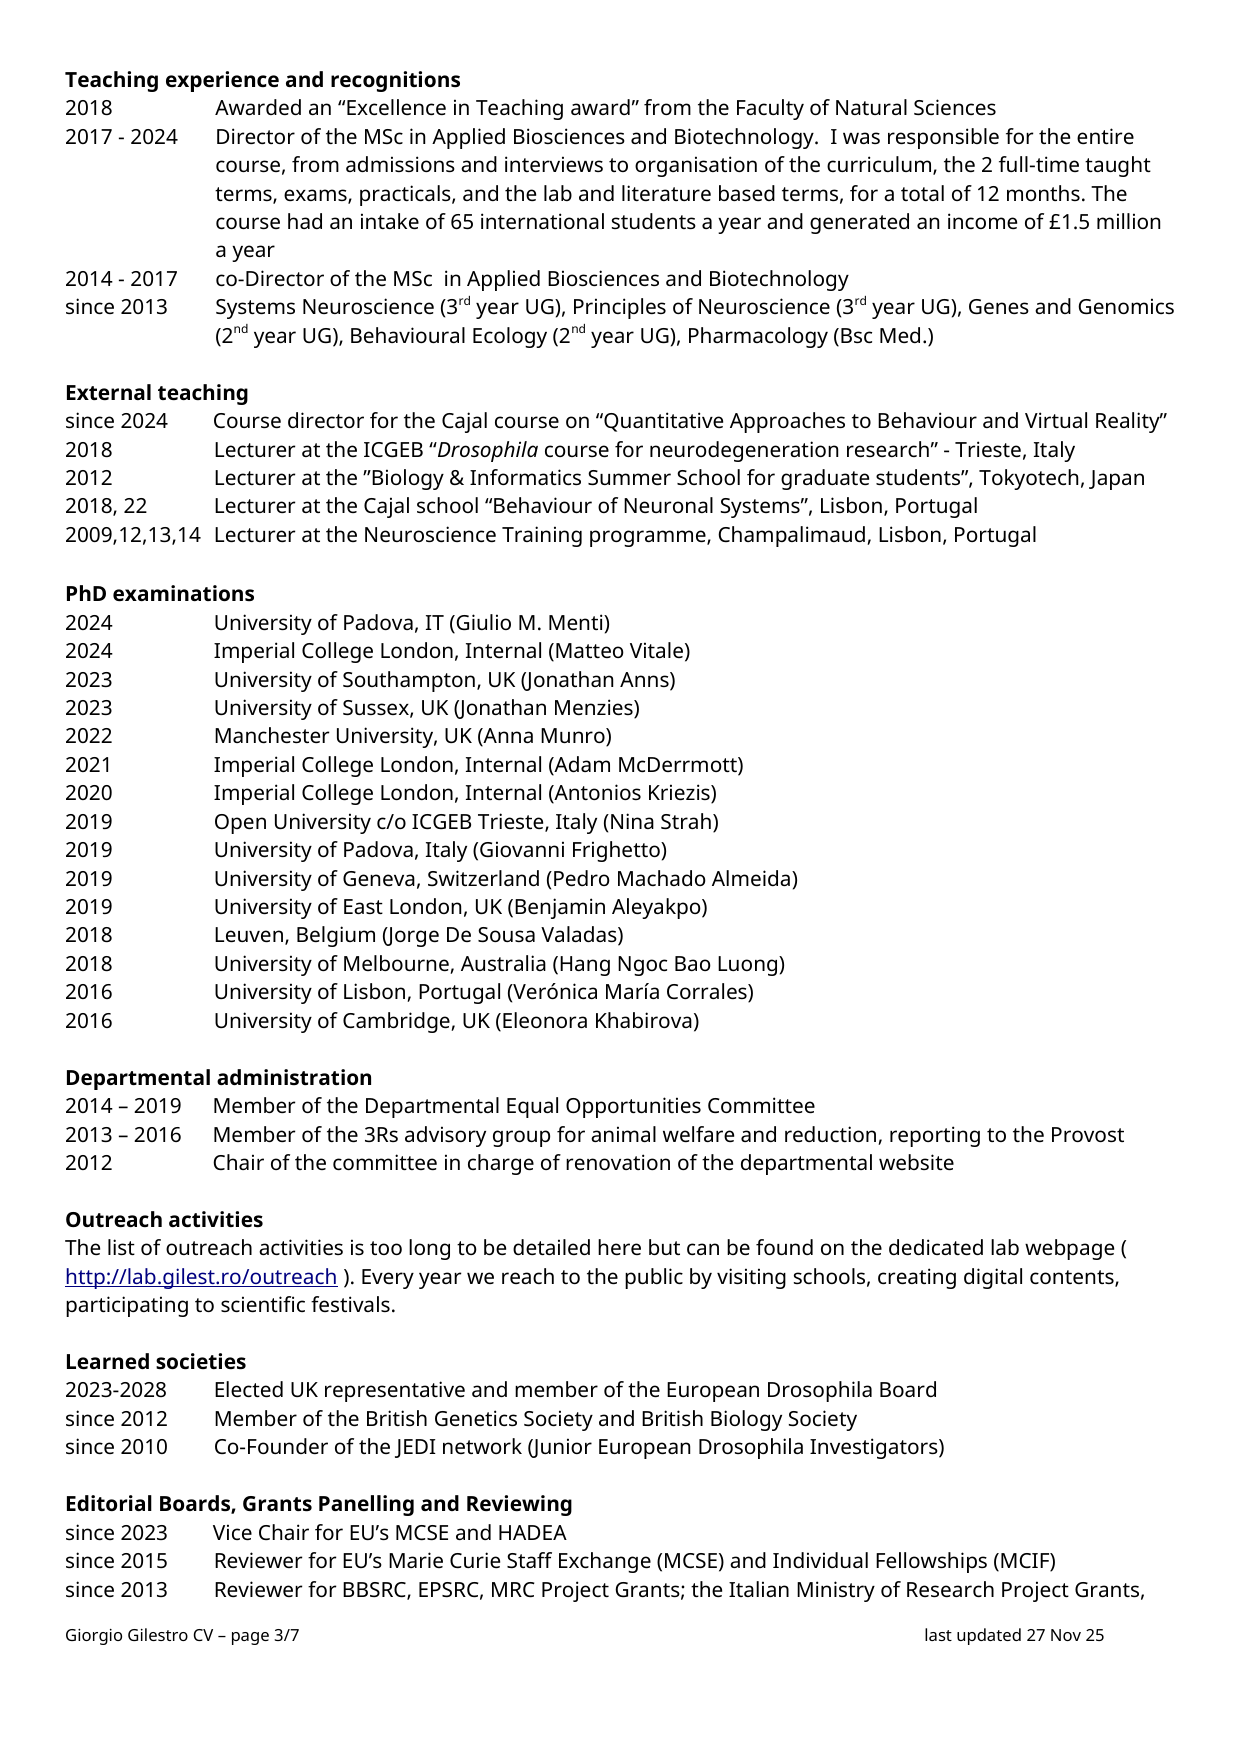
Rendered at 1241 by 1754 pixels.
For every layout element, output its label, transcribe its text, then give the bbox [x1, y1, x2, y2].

table_cell 2024 [65, 636, 214, 665]
table_cell 2016 [65, 1006, 214, 1034]
text since 2023 Vice Chair for EU’s MCSE and HADEA [65, 1518, 1175, 1546]
table_cell 2018 [65, 921, 214, 949]
table_cell University of Melbourne, Australia (Hang Ngoc Bao Luong) [214, 949, 1175, 977]
table_cell 2012 [65, 1148, 212, 1177]
table_cell co-Director of the MSc in Applied Biosciences and Biotechnology [215, 264, 1175, 292]
table_cell 2020 [65, 779, 214, 807]
table_cell Imperial College London, Internal (Antonios Kriezis) [214, 779, 1175, 807]
table_header since 2015 [65, 1546, 213, 1575]
text Departmental administration [65, 1063, 1175, 1091]
table_cell 2019 [65, 807, 214, 835]
table_header 2018 [65, 435, 214, 463]
text The list of outreach activities is too long to be detailed here but can be found on the dedicated lab webpage ( http://lab.gilest.ro/outreach ). Every year we reach to the public by visiting schools, creating digital contents, participating to scientific festivals. [65, 1233, 1175, 1319]
table_cell 2018, 22 [65, 492, 214, 520]
table_header Lecturer at the ICGEB “Drosophila course for neurodegeneration research” - Trieste, Italy [214, 435, 1175, 463]
table_cell 2013 – 2016 [65, 1120, 212, 1148]
table_cell 2014 - 2017 [65, 264, 215, 292]
text since 2024 Course director for the Cajal course on “Quantitative Approaches to Behaviour and Virtual Reality” [65, 406, 1175, 435]
table_cell 2023 [65, 693, 214, 722]
table_cell 2017 - 2024 [65, 122, 215, 264]
table_cell 2023 [65, 665, 214, 693]
table_cell 2019 [65, 892, 214, 921]
text External teaching [65, 378, 1175, 406]
table_cell Member of the 3Rs advisory group for animal welfare and reduction, reporting to the Provost [213, 1120, 1175, 1148]
table_cell 2012 [65, 463, 214, 492]
table_cell Co-Founder of the JEDI network (Junior European Drosophila Investigators) [214, 1433, 1176, 1461]
table_cell Chair of the committee in charge of renovation of the departmental website [213, 1148, 1175, 1177]
text Teaching experience and recognitions [65, 65, 1175, 93]
table_cell Open University c/o ICGEB Trieste, Italy (Nina Strah) [214, 807, 1175, 835]
table_header 2024 [65, 608, 214, 636]
table_cell 2019 [65, 864, 214, 892]
table_cell 2022 [65, 722, 214, 750]
table_cell University of Padova, Italy (Giovanni Frighetto) [214, 835, 1175, 864]
table_cell since 2013 [65, 1575, 213, 1603]
table_header Member of the Departmental Equal Opportunities Committee [213, 1091, 1175, 1120]
table_cell Imperial College London, Internal (Adam McDerrmott) [214, 750, 1175, 778]
text Editorial Boards, Grants Panelling and Reviewing [65, 1489, 1175, 1518]
table_cell 2016 [65, 978, 214, 1006]
table_cell University of Cambridge, UK (Eleonora Khabirova) [214, 1006, 1175, 1034]
table_cell since 2010 [65, 1433, 213, 1461]
table_cell Member of the British Genetics Society and British Biology Society [214, 1404, 1176, 1432]
table_cell University of Southampton, UK (Jonathan Anns) [214, 665, 1175, 693]
table_cell University of Sussex, UK (Jonathan Menzies) [214, 693, 1175, 722]
table_cell Director of the MSc in Applied Biosciences and Biotechnology. I was responsible for the entire course, from admissions and interviews to organisation of the curriculum, the 2 full-time taught terms, exams, practicals, and the lab and literature based terms, for a total of 12 months. The course had an intake of 65 international students a year and generated an income of £1.5 million a year [215, 122, 1175, 264]
table_cell 2018 [65, 949, 214, 977]
table_cell Lecturer at the Cajal school “Behaviour of Neuronal Systems”, Lisbon, Portugal [214, 492, 1175, 520]
table_header University of Padova, IT (Giulio M. Menti) [214, 608, 1175, 636]
table_cell University of Geneva, Switzerland (Pedro Machado Almeida) [214, 864, 1175, 892]
table_header Reviewer for EU’s Marie Curie Staff Exchange (MCSE) and Individual Fellowships (MCIF) [214, 1546, 1176, 1575]
table_cell Reviewer for BBSRC, EPSRC, MRC Project Grants; the Italian Ministry of Research Project Grants, [214, 1575, 1176, 1603]
table_header 2018 [65, 94, 215, 122]
text PhD examinations [65, 579, 1175, 608]
table_cell 2009,12,13,14 [65, 520, 214, 551]
table_cell Manchester University, UK (Anna Munro) [214, 722, 1175, 750]
table_header Awarded an “Excellence in Teaching award” from the Faculty of Natural Sciences [215, 94, 1175, 122]
table_cell Lecturer at the Neuroscience Training programme, Champalimaud, Lisbon, Portugal [214, 520, 1175, 551]
text Learned societies [65, 1347, 1175, 1376]
table_cell Imperial College London, Internal (Matteo Vitale) [214, 636, 1175, 665]
table_cell Leuven, Belgium (Jorge De Sousa Valadas) [214, 921, 1175, 949]
table_cell University of East London, UK (Benjamin Aleyakpo) [214, 892, 1175, 921]
table_cell Systems Neuroscience (3rd year UG), Principles of Neuroscience (3rd year UG), Genes and Genomics (2nd year UG), Behavioural Ecology (2nd year UG), Pharmacology (Bsc Med.) [215, 293, 1175, 349]
table_cell University of Lisbon, Portugal (Verónica María Corrales) [214, 978, 1175, 1006]
table_cell Lecturer at the ”Biology & Informatics Summer School for graduate students”, Tokyotech, Japan [214, 463, 1175, 492]
table_cell 2019 [65, 835, 214, 864]
table_header 2014 – 2019 [65, 1091, 212, 1120]
table_header 2023-2028 [65, 1376, 213, 1404]
table_cell 2021 [65, 750, 214, 778]
table_header Elected UK representative and member of the European Drosophila Board [214, 1376, 1176, 1404]
text Outreach activities [65, 1205, 1175, 1233]
table_cell since 2012 [65, 1404, 213, 1432]
table_cell since 2013 [65, 293, 215, 349]
